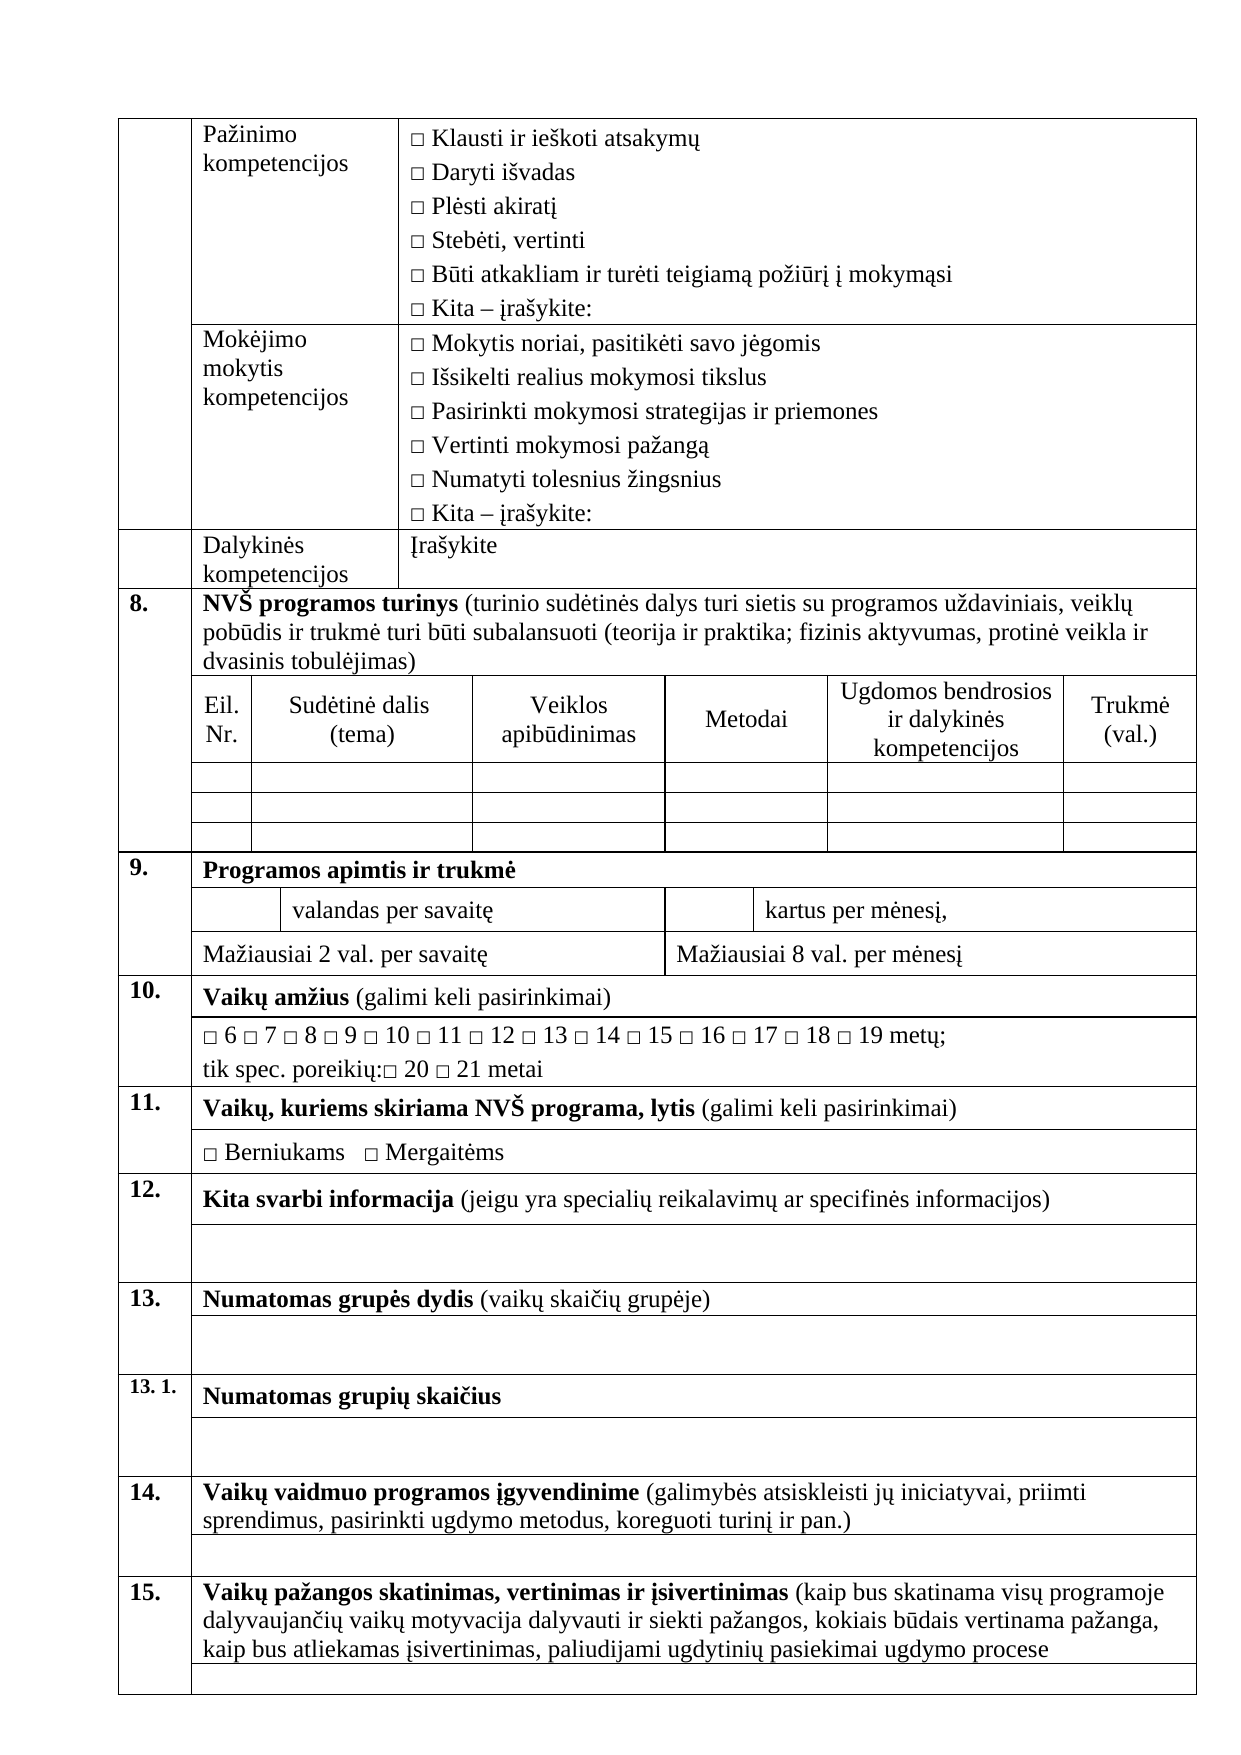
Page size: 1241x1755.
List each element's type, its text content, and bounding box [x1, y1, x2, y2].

table_cell Vaikų, kuriems skiriama NVŠ programa, lytis (galimi keli pasirinkimai) [192, 1087, 1196, 1129]
table_cell [192, 1225, 1196, 1282]
table_cell Vaikų vaidmuo programos įgyvendinime (galimybės atsiskleisti jų iniciatyvai, priimti sprendimus, pasirinkti ugdymo metodus, koreguoti turinį ir pan.) [192, 1477, 1196, 1534]
table_cell [666, 888, 753, 931]
table_cell [828, 763, 1063, 792]
table_cell valandas per savaitę [281, 888, 664, 931]
table_cell 14. [119, 1477, 191, 1576]
table_cell Vaikų amžius (galimi keli pasirinkimai) [192, 976, 1196, 1016]
table_cell [666, 763, 827, 792]
table_cell ☐ Klausti ir ieškoti atsakymų ☐ Daryti išvadas ☐ Plėsti akiratį ☐ Stebėti, vertinti ☐ Būti atkakliam ir turėti teigiamą požiūrį į mokymąsi ☐ Kita – įrašykite: [399, 119, 1196, 323]
table_cell [1064, 763, 1196, 792]
table_cell 8. [119, 589, 191, 851]
table_cell Sudėtinė dalis (tema) [252, 676, 472, 762]
table_cell [119, 530, 191, 587]
table_cell Numatomas grupių skaičius [192, 1375, 1196, 1417]
table_cell ☐ Mokytis noriai, pasitikėti savo jėgomis ☐ Išsikelti realius mokymosi tikslus ☐ Pasirinkti mokymosi strategijas ir priemones ☐ Vertinti mokymosi pažangą ☐ Numatyti tolesnius žingsnius ☐ Kita – įrašykite: [399, 325, 1196, 529]
table_cell ☐ Berniukams ☐ Mergaitėms [192, 1130, 1196, 1173]
table_cell Mažiausiai 2 val. per savaitę [192, 932, 664, 974]
table_cell 10. [119, 976, 191, 1086]
table_cell Vaikų pažangos skatinimas, vertinimas ir įsivertinimas (kaip bus skatinama visų programoje dalyvaujančių vaikų motyvacija dalyvauti ir siekti pažangos, kokiais būdais vertinama pažanga, kaip bus atliekamas įsivertinimas, paliudijami ugdytinių pasiekimai ugdymo procese [192, 1577, 1196, 1663]
table_cell [252, 793, 472, 822]
table_cell Kita svarbi informacija (jeigu yra specialių reikalavimų ar specifinės informacijos) [192, 1174, 1196, 1223]
table_cell [192, 888, 280, 931]
table_cell [1064, 793, 1196, 822]
table_cell kartus per mėnesį, [754, 888, 1196, 931]
table_cell Metodai [666, 676, 827, 762]
table_cell [192, 823, 251, 851]
table_cell [119, 119, 191, 529]
table_cell Programos apimtis ir trukmė [192, 853, 1196, 887]
table_cell 15. [119, 1577, 191, 1694]
table_cell 11. [119, 1087, 191, 1173]
table_cell Veiklos apibūdinimas [473, 676, 664, 762]
table_cell [192, 793, 251, 822]
table_cell [192, 1418, 1196, 1476]
table_cell [192, 1664, 1196, 1694]
table_cell [828, 793, 1063, 822]
table_cell Trukmė (val.) [1064, 676, 1196, 762]
table_cell Eil. Nr. [192, 676, 251, 762]
table_cell Numatomas grupės dydis (vaikų skaičių grupėje) [192, 1283, 1196, 1315]
table_cell 13. 1. [119, 1375, 191, 1476]
table_cell NVŠ programos turinys (turinio sudėtinės dalys turi sietis su programos uždaviniais, veiklų pobūdis ir trukmė turi būti subalansuoti (teorija ir praktika; fizinis aktyvumas, protinė veikla ir dvasinis tobulėjimas) [192, 589, 1196, 675]
table_cell [192, 1535, 1196, 1576]
table_cell [666, 823, 827, 851]
table_cell [192, 1316, 1196, 1373]
table_cell 9. [119, 853, 191, 974]
table_cell [473, 763, 664, 792]
table_cell [192, 763, 251, 792]
table_cell [828, 823, 1063, 851]
table_cell 13. [119, 1283, 191, 1373]
table_cell [252, 823, 472, 851]
table_cell [473, 793, 664, 822]
table_cell [252, 763, 472, 792]
table_cell Įrašykite [399, 530, 1196, 587]
table_cell Mokėjimo mokytis kompetencijos [192, 325, 398, 529]
table_cell 12. [119, 1174, 191, 1282]
table_cell [666, 793, 827, 822]
table_cell [1064, 823, 1196, 851]
table_cell [473, 823, 664, 851]
table_cell Ugdomos bendrosios ir dalykinės kompetencijos [828, 676, 1063, 762]
table_cell Dalykinės kompetencijos [192, 530, 398, 587]
table_cell ☐ 6 ☐ 7 ☐ 8 ☐ 9 ☐ 10 ☐ 11 ☐ 12 ☐ 13 ☐ 14 ☐ 15 ☐ 16 ☐ 17 ☐ 18 ☐ 19 metų; tik spec. poreikių:☐ 20 ☐ 21 metai [192, 1018, 1196, 1086]
table_cell Pažinimo kompetencijos [192, 119, 398, 323]
table_cell Mažiausiai 8 val. per mėnesį [666, 932, 1196, 974]
